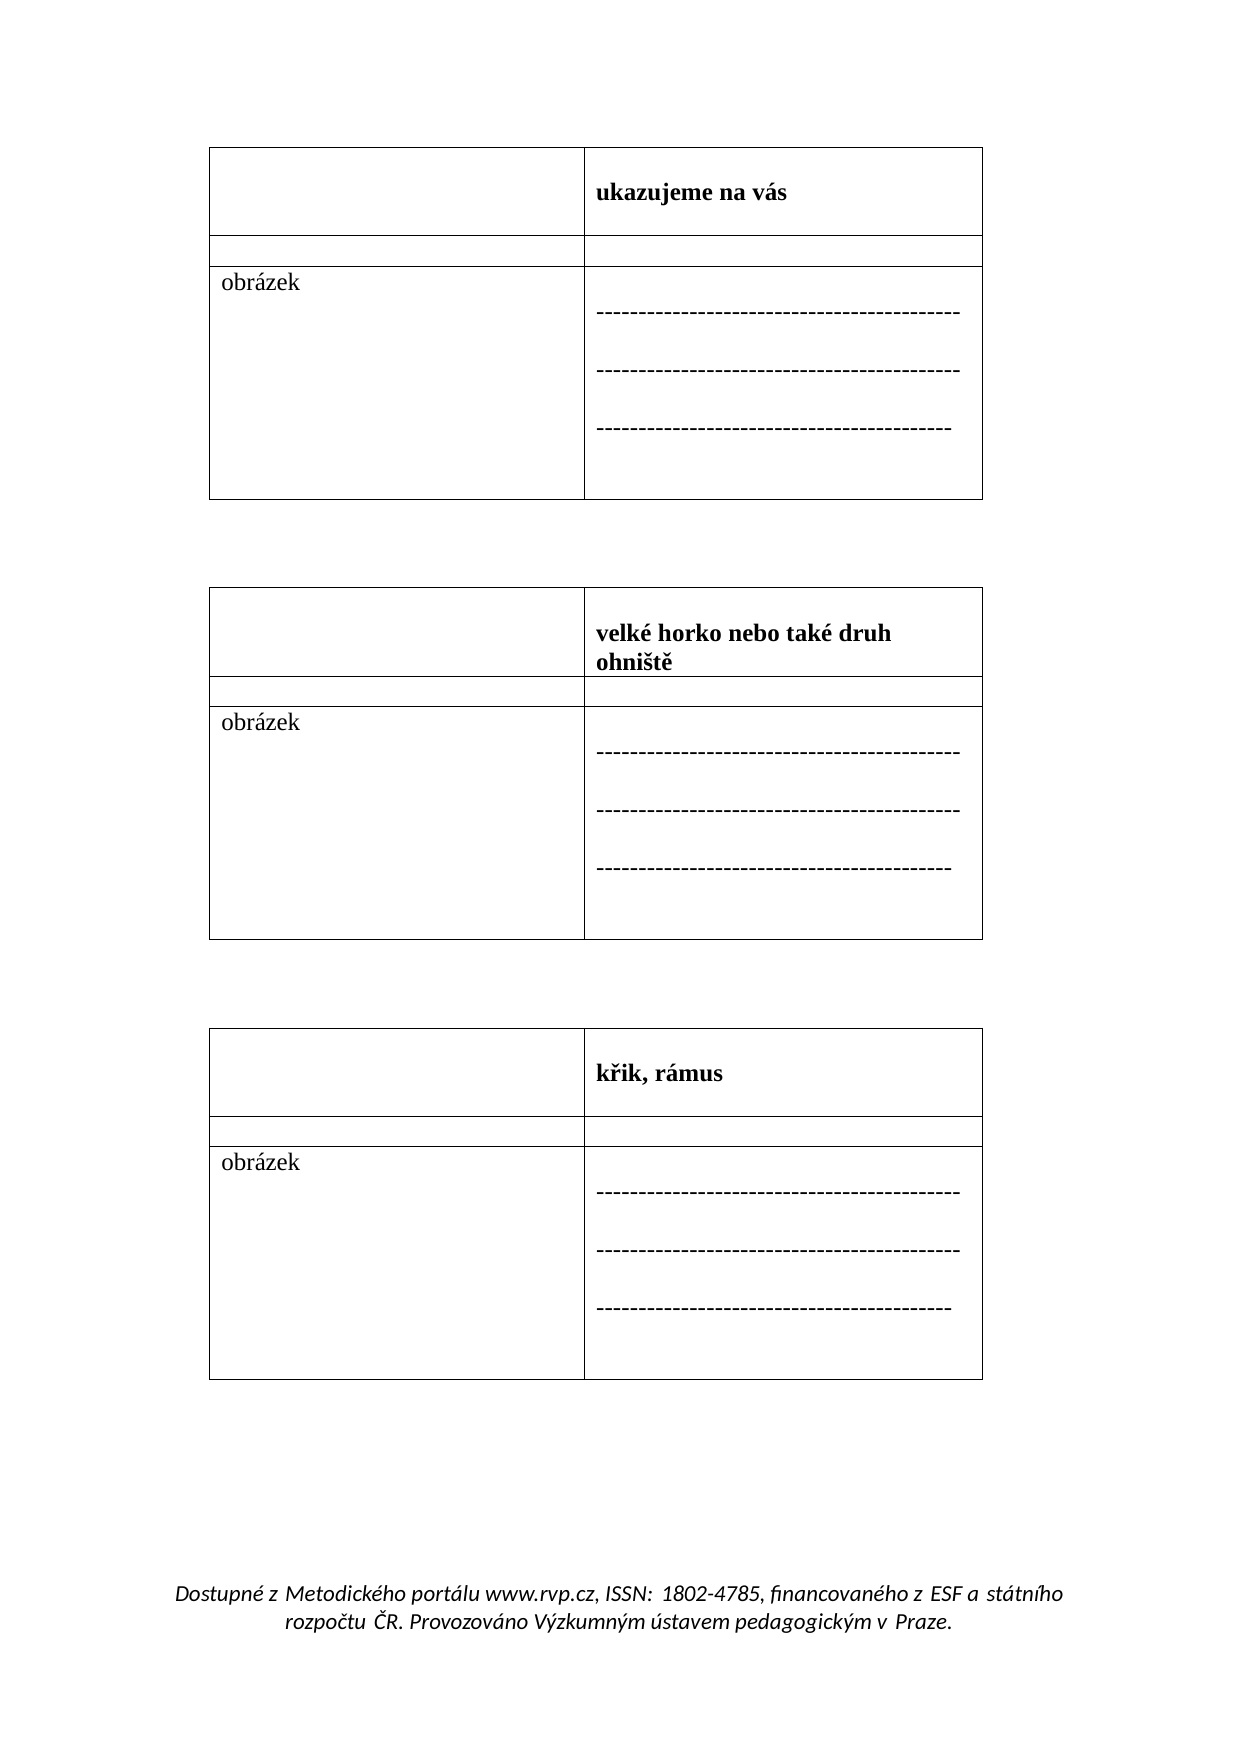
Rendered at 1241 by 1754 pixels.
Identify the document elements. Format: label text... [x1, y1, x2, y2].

table_cell obrázek [210, 267, 584, 499]
table_cell [210, 677, 584, 706]
table_cell ------------------------------------------- ------------------------------------------- ------------------------------------------ [585, 1147, 982, 1379]
table_cell [210, 236, 584, 266]
table_cell ------------------------------------------- ------------------------------------------- ------------------------------------------ [585, 267, 982, 499]
table_cell [585, 236, 982, 266]
table_header křik, rámus [585, 1029, 982, 1116]
table_header velké horko nebo také druh ohniště [585, 588, 982, 676]
table_header [210, 1029, 584, 1116]
table_cell [585, 677, 982, 706]
table_cell [210, 1117, 584, 1146]
table_header [210, 148, 584, 235]
table_cell ------------------------------------------- ------------------------------------------- ------------------------------------------ [585, 707, 982, 939]
table_cell [585, 1117, 982, 1146]
table_header ukazujeme na vás [585, 148, 982, 235]
table_cell obrázek [210, 1147, 584, 1379]
table_header [210, 588, 584, 676]
table_cell obrázek [210, 707, 584, 939]
